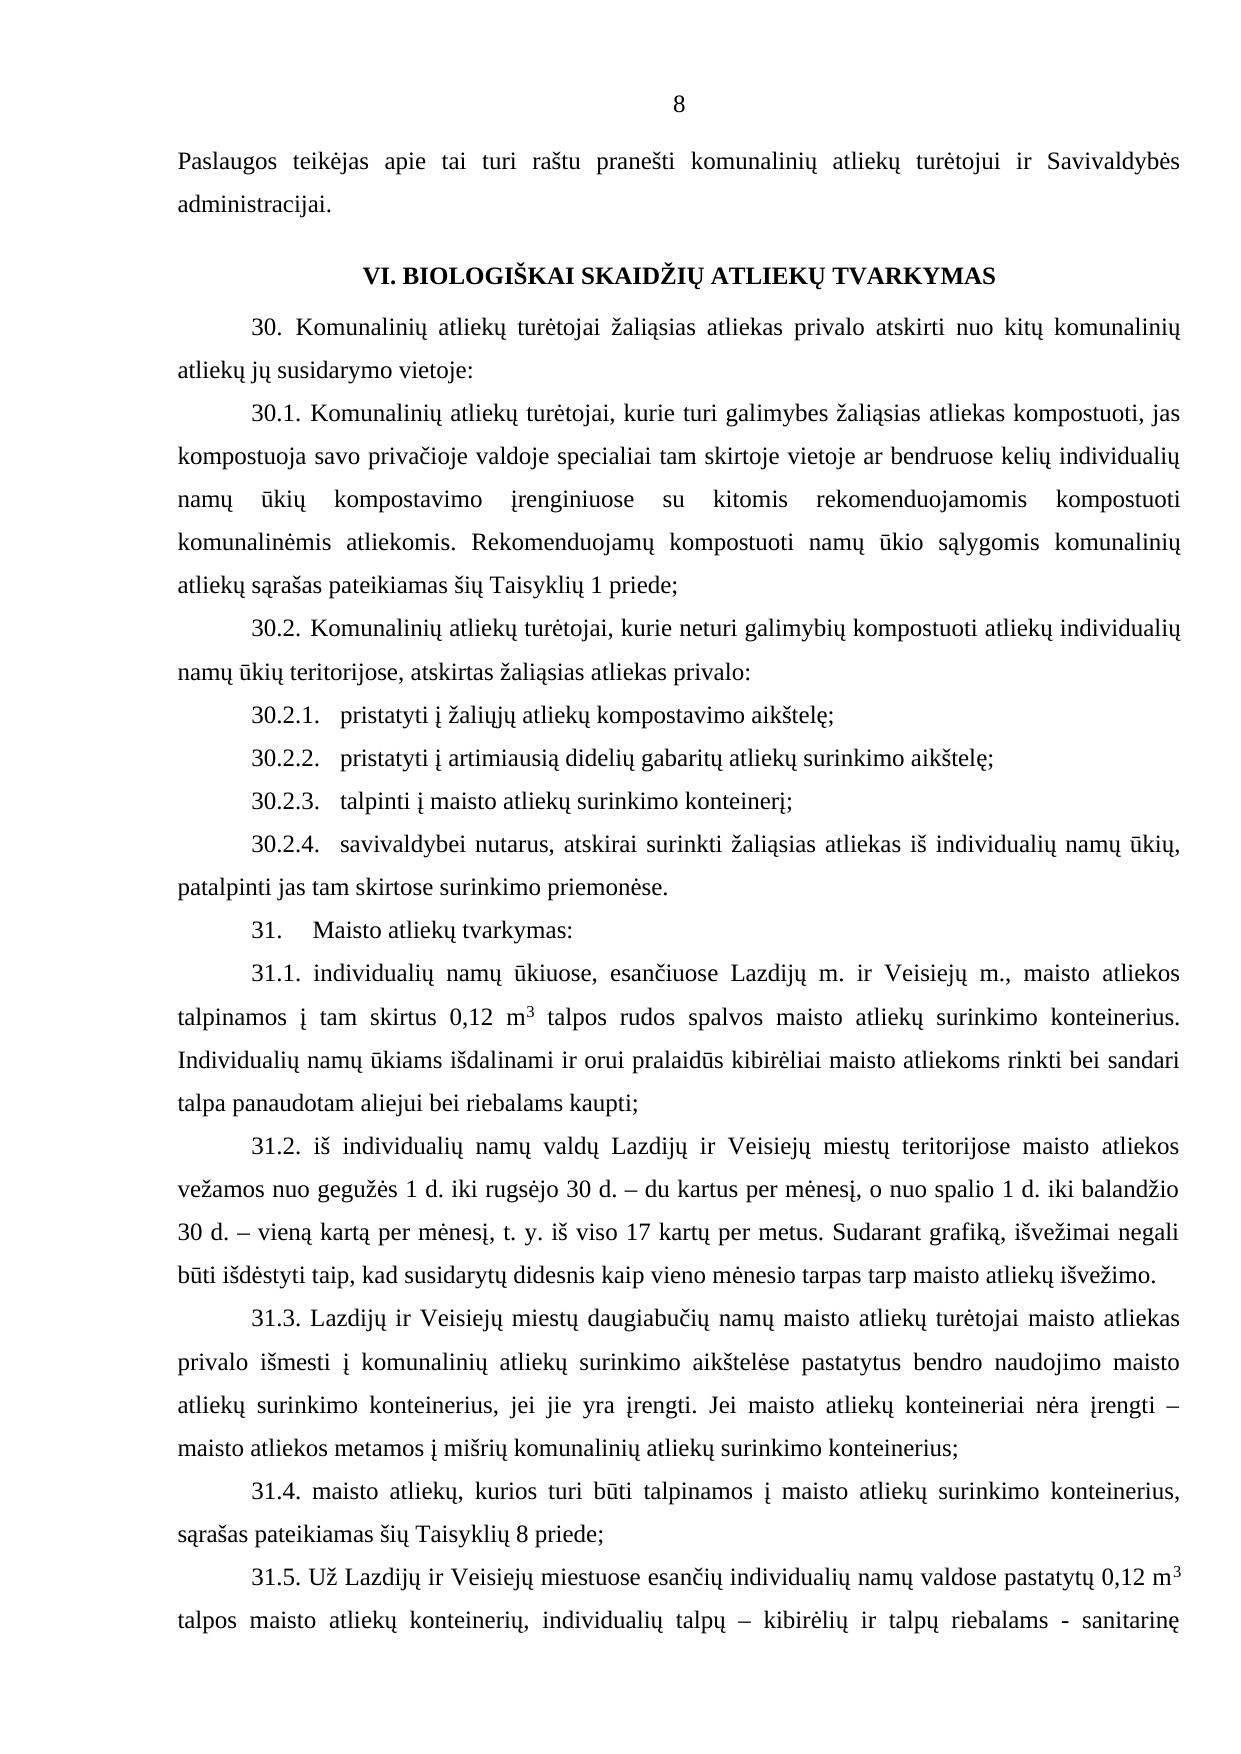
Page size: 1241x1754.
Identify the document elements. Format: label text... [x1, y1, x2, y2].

text 30.2.4. savivaldybei nutarus, atskirai surinkti žaliąsias atliekas iš individualių namų ūkių, patalpinti jas tam skirtose surinkimo priemonėse. [177, 829, 1181, 901]
text 31. Maisto atliekų tvarkymas: [177, 915, 1181, 944]
text 31.2. iš individualių namų valdų Lazdijų ir Veisiejų miestų teritorijose maisto atliekos vežamos nuo gegužės 1 d. iki rugsėjo 30 d. – du kartus per mėnesį, o nuo spalio 1 d. iki balandžio 30 d. – vieną kartą per mėnesį, t. y. iš viso 17 kartų per metus. Sudarant grafiką, išvežimai negali būti išdėstyti taip, kad susidarytų didesnis kaip vieno mėnesio tarpas tarp maisto atliekų išvežimo. [177, 1131, 1181, 1289]
text 31.1. individualių namų ūkiuose, esančiuose Lazdijų m. ir Veisiejų m., maisto atliekos talpinamos į tam skirtus 0,12 m3 talpos rudos spalvos maisto atliekų surinkimo konteinerius. Individualių namų ūkiams išdalinami ir orui pralaidūs kibirėliai maisto atliekoms rinkti bei sandari talpa panaudotam aliejui bei riebalams kaupti; [177, 958, 1181, 1117]
text 30. Komunalinių atliekų turėtojai žaliąsias atliekas privalo atskirti nuo kitų komunalinių atliekų jų susidarymo vietoje: [177, 312, 1181, 383]
text 30.1. Komunalinių atliekų turėtojai, kurie turi galimybes žaliąsias atliekas kompostuoti, jas kompostuoja savo privačioje valdoje specialiai tam skirtoje vietoje ar bendruose kelių individualių namų ūkių kompostavimo įrenginiuose su kitomis rekomenduojamomis kompostuoti komunalinėmis atliekomis. Rekomenduojamų kompostuoti namų ūkio sąlygomis komunalinių atliekų sąrašas pateikiamas šių Taisyklių 1 priede; [177, 398, 1181, 599]
text 31.4. maisto atliekų, kurios turi būti talpinamos į maisto atliekų surinkimo konteinerius, sąrašas pateikiamas šių Taisyklių 8 priede; [177, 1476, 1181, 1548]
text 30.2.1. pristatyti į žaliųjų atliekų kompostavimo aikštelę; [177, 700, 1181, 728]
text 30.2.3. talpinti į maisto atliekų surinkimo konteinerį; [177, 786, 1181, 815]
text 31.3. Lazdijų ir Veisiejų miestų daugiabučių namų maisto atliekų turėtojai maisto atliekas privalo išmesti į komunalinių atliekų surinkimo aikštelėse pastatytus bendro naudojimo maisto atliekų surinkimo konteinerius, jei jie yra įrengti. Jei maisto atliekų konteineriai nėra įrengti – maisto atliekos metamos į mišrių komunalinių atliekų surinkimo konteinerius; [177, 1303, 1181, 1462]
text Paslaugos teikėjas apie tai turi raštu pranešti komunalinių atliekų turėtojui ir Savivaldybės administracijai. [177, 146, 1181, 218]
text 30.2.2. pristatyti į artimiausią didelių gabaritų atliekų surinkimo aikštelę; [177, 743, 1181, 772]
text 30.2. Komunalinių atliekų turėtojai, kurie neturi galimybių kompostuoti atliekų individualių namų ūkių teritorijose, atskirtas žaliąsias atliekas privalo: [177, 613, 1181, 685]
text 31.5. Už Lazdijų ir Veisiejų miestuose esančių individualių namų valdose pastatytų 0,12 m3 talpos maisto atliekų konteinerių, individualių talpų – kibirėlių ir talpų riebalams - sanitarinę [177, 1562, 1181, 1634]
text VI. BIOLOGIŠKAI SKAIDŽIŲ ATLIEKŲ TVARKYMAS [177, 261, 1181, 290]
